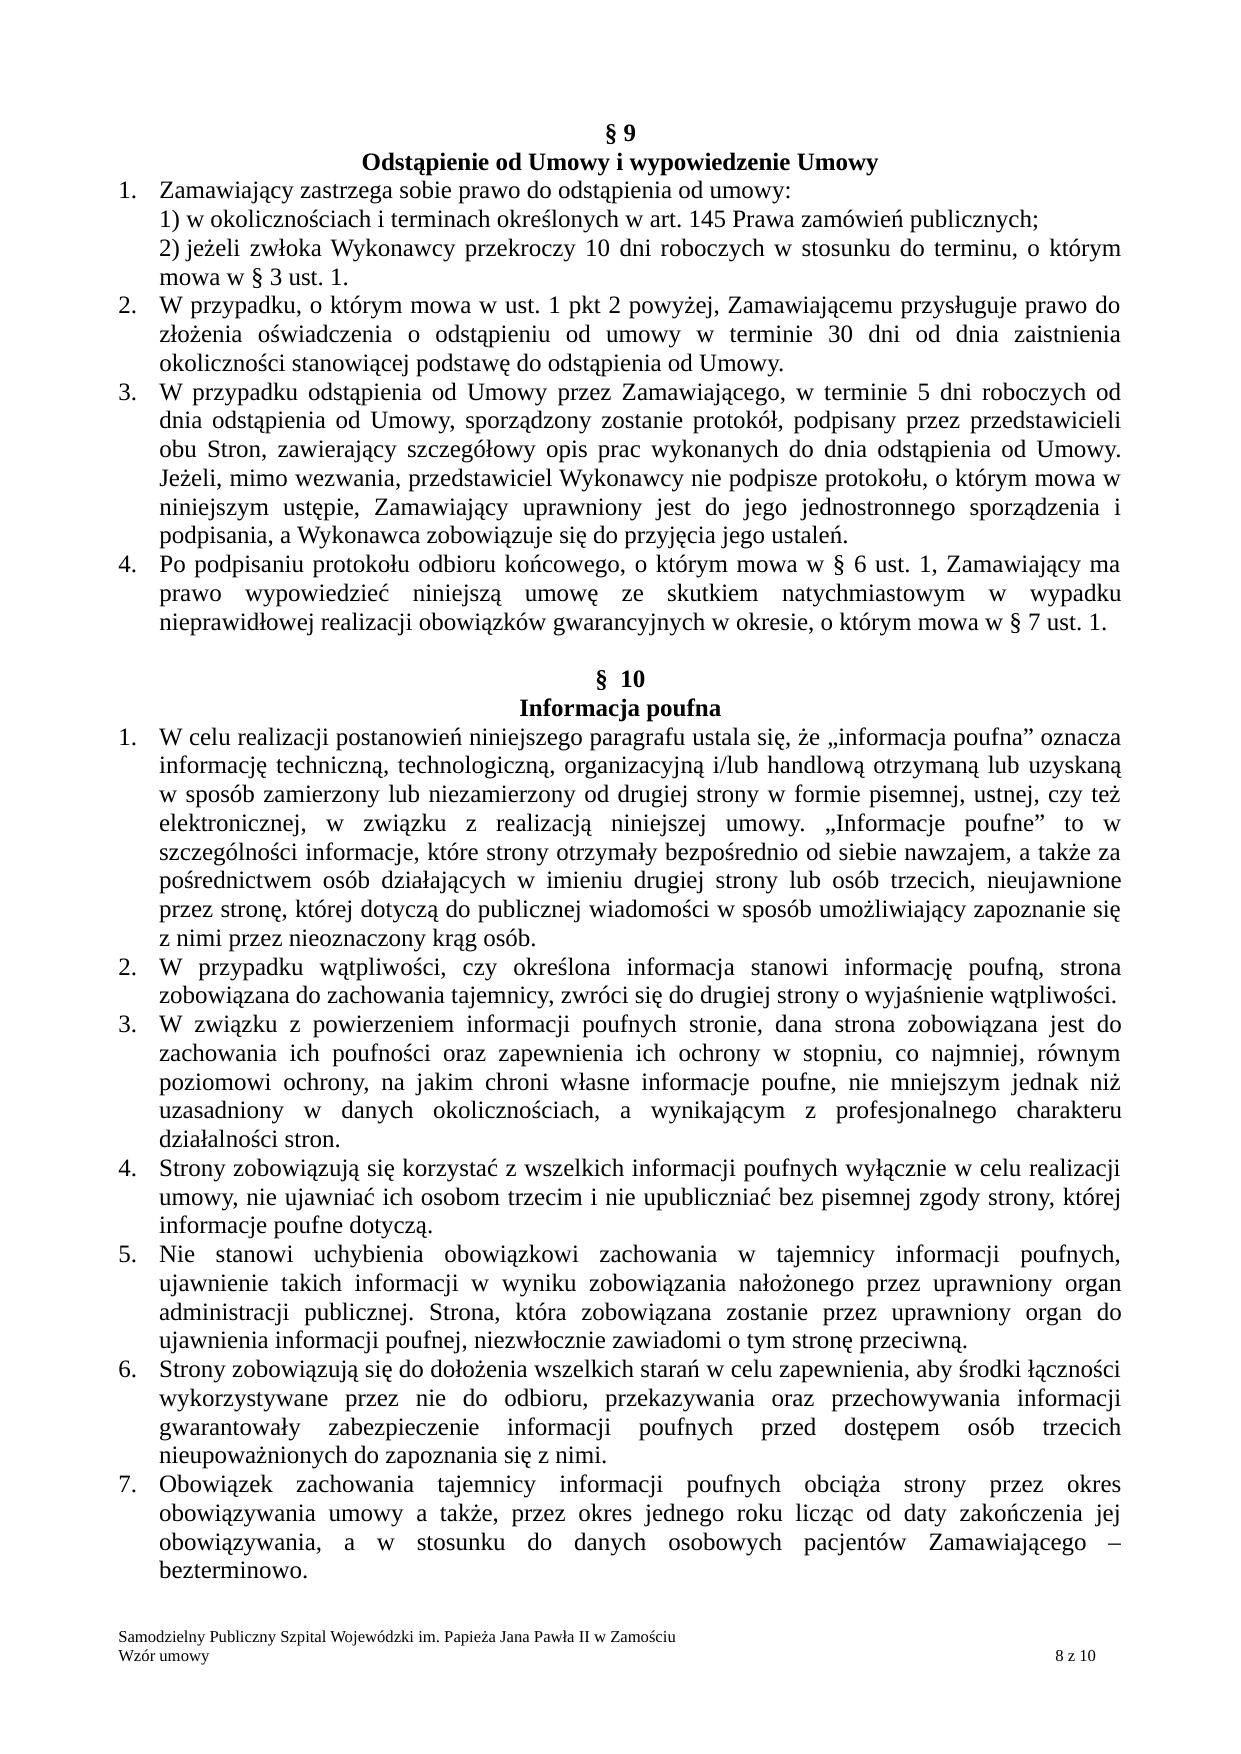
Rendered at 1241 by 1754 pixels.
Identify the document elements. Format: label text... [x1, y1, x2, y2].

list Zamawiający zastrzega sobie prawo do odstąpienia od umowy: [118, 176, 1122, 204]
text Informacja poufna [118, 693, 1122, 722]
list Strony zobowiązują się do dołożenia wszelkich starań w celu zapewnienia, aby środki łączności wykorzystywane przez nie do odbioru, przekazywania oraz przechowywania informacji gwarantowały zabezpieczenie informacji poufnych przed dostępem osób trzecich nieupoważnionych do zapoznania się z nimi. [118, 1354, 1122, 1469]
list jeżeli zwłoka Wykonawcy przekroczy 10 dni roboczych w stosunku do terminu, o którym mowa w § 3 ust. 1. [159, 233, 1122, 291]
text § 9 [118, 118, 1122, 147]
list W przypadku, o którym mowa w ust. 1 pkt 2 powyżej, Zamawiającemu przysługuje prawo do złożenia oświadczenia o odstąpieniu od umowy w terminie 30 dni od dnia zaistnienia okoliczności stanowiącej podstawę do odstąpienia od Umowy. [118, 291, 1122, 377]
list w okolicznościach i terminach określonych w art. 145 Prawa zamówień publicznych; [159, 204, 1122, 233]
list W celu realizacji postanowień niniejszego paragrafu ustala się, że „informacja poufna” oznacza informację techniczną, technologiczną, organizacyjną i/lub handlową otrzymaną lub uzyskaną w sposób zamierzony lub niezamierzony od drugiej strony w formie pisemnej, ustnej, czy też elektronicznej, w związku z realizacją niniejszej umowy. „Informacje poufne” to w szczególności informacje, które strony otrzymały bezpośrednio od siebie nawzajem, a także za pośrednictwem osób działających w imieniu drugiej strony lub osób trzecich, nieujawnione przez stronę, której dotyczą do publicznej wiadomości w sposób umożliwiający zapoznanie się z nimi przez nieoznaczony krąg osób. [118, 722, 1122, 952]
list Strony zobowiązują się korzystać z wszelkich informacji poufnych wyłącznie w celu realizacji umowy, nie ujawniać ich osobom trzecim i nie upubliczniać bez pisemnej zgody strony, której informacje poufne dotyczą. [118, 1153, 1122, 1239]
text Odstąpienie od Umowy i wypowiedzenie Umowy [118, 147, 1122, 176]
list Nie stanowi uchybienia obowiązkowi zachowania w tajemnicy informacji poufnych, ujawnienie takich informacji w wyniku zobowiązania nałożonego przez uprawniony organ administracji publicznej. Strona, która zobowiązana zostanie przez uprawniony organ do ujawnienia informacji poufnej, niezwłocznie zawiadomi o tym stronę przeciwną. [118, 1239, 1122, 1354]
text § 10 [118, 664, 1122, 693]
list W przypadku odstąpienia od Umowy przez Zamawiającego, w terminie 5 dni roboczych od dnia odstąpienia od Umowy, sporządzony zostanie protokół, podpisany przez przedstawicieli obu Stron, zawierający szczegółowy opis prac wykonanych do dnia odstąpienia od Umowy. Jeżeli, mimo wezwania, przedstawiciel Wykonawcy nie podpisze protokołu, o którym mowa w niniejszym ustępie, Zamawiający uprawniony jest do jego jednostronnego sporządzenia i podpisania, a Wykonawca zobowiązuje się do przyjęcia jego ustaleń. [118, 377, 1122, 549]
list W związku z powierzeniem informacji poufnych stronie, dana strona zobowiązana jest do zachowania ich poufności oraz zapewnienia ich ochrony w stopniu, co najmniej, równym poziomowi ochrony, na jakim chroni własne informacje poufne, nie mniejszym jednak niż uzasadniony w danych okolicznościach, a wynikającym z profesjonalnego charakteru działalności stron. [118, 1009, 1122, 1153]
list Po podpisaniu protokołu odbioru końcowego, o którym mowa w § 6 ust. 1, Zamawiający ma prawo wypowiedzieć niniejszą umowę ze skutkiem natychmiastowym w wypadku nieprawidłowej realizacji obowiązków gwarancyjnych w okresie, o którym mowa w § 7 ust. 1. [118, 549, 1122, 636]
list Obowiązek zachowania tajemnicy informacji poufnych obciąża strony przez okres obowiązywania umowy a także, przez okres jednego roku licząc od daty zakończenia jej obowiązywania, a w stosunku do danych osobowych pacjentów Zamawiającego – bezterminowo. [118, 1469, 1122, 1584]
list W przypadku wątpliwości, czy określona informacja stanowi informację poufną, strona zobowiązana do zachowania tajemnicy, zwróci się do drugiej strony o wyjaśnienie wątpliwości. [118, 952, 1122, 1009]
